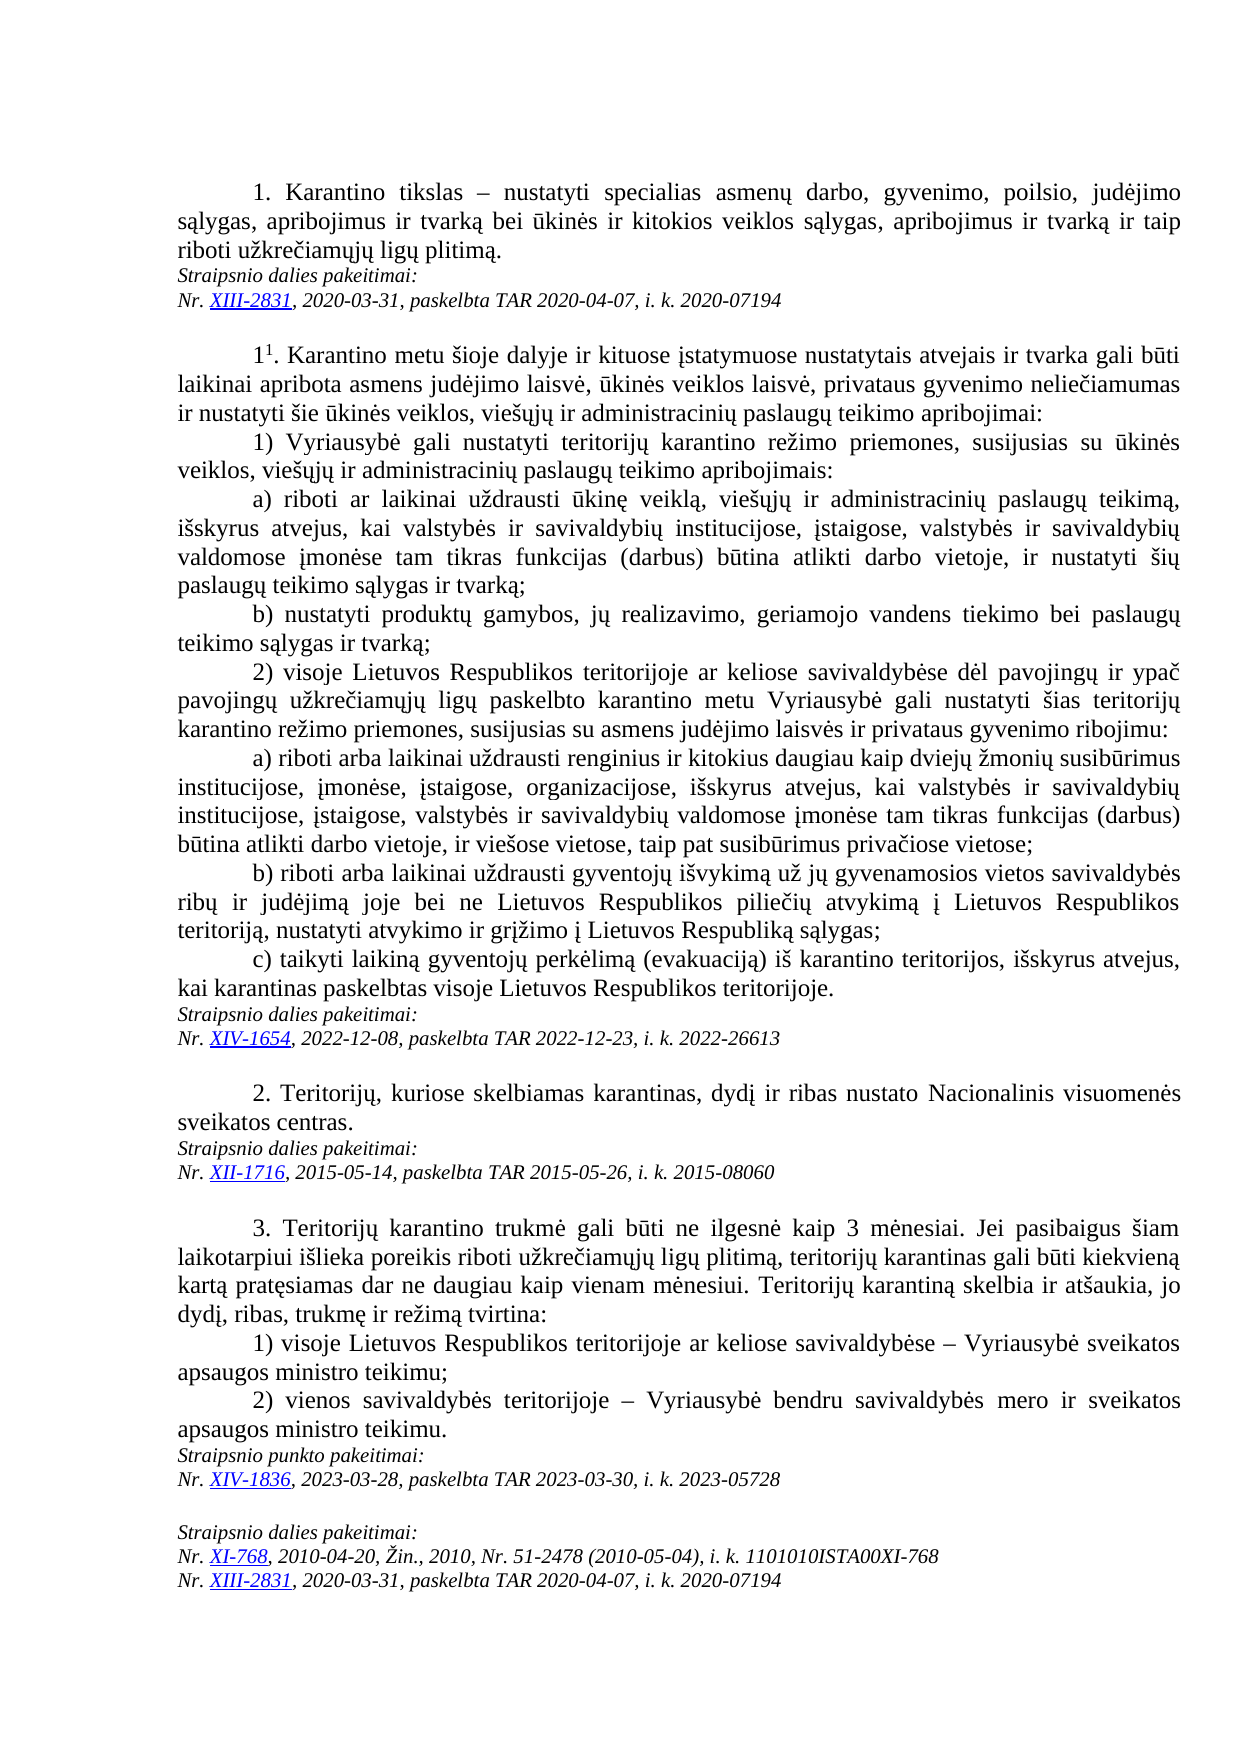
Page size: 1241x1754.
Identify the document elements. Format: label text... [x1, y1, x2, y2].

text 1) Vyriausybė gali nustatyti teritorijų karantino režimo priemones, susijusias su ūkinės veiklos, viešųjų ir administracinių paslaugų teikimo apribojimais: [177, 427, 1181, 484]
text b) riboti arba laikinai uždrausti gyventojų išvykimą už jų gyvenamosios vietos savivaldybės ribų ir judėjimą joje bei ne Lietuvos Respublikos piliečių atvykimą į Lietuvos Respublikos teritoriją, nustatyti atvykimo ir grįžimo į Lietuvos Respubliką sąlygas; [177, 858, 1181, 944]
text Straipsnio punkto pakeitimai: [177, 1443, 1181, 1467]
text Nr. XIII-2831, 2020-03-31, paskelbta TAR 2020-04-07, i. k. 2020-07194 [177, 287, 1181, 312]
text Straipsnio dalies pakeitimai: [177, 263, 1181, 287]
text Straipsnio dalies pakeitimai: [177, 1520, 1181, 1544]
text 1. Karantino tikslas – nustatyti specialias asmenų darbo, gyvenimo, poilsio, judėjimo sąlygas, apribojimus ir tvarką bei ūkinės ir kitokios veiklos sąlygas, apribojimus ir tvarką ir taip riboti užkrečiamųjų ligų plitimą. [177, 177, 1181, 263]
text Straipsnio dalies pakeitimai: [177, 1002, 1181, 1026]
text 2) visoje Lietuvos Respublikos teritorijoje ar keliose savivaldybėse dėl pavojingų ir ypač pavojingų užkrečiamųjų ligų paskelbto karantino metu Vyriausybė gali nustatyti šias teritorijų karantino režimo priemones, susijusias su asmens judėjimo laisvės ir privataus gyvenimo ribojimu: [177, 657, 1181, 743]
text a) riboti ar laikinai uždrausti ūkinę veiklą, viešųjų ir administracinių paslaugų teikimą, išskyrus atvejus, kai valstybės ir savivaldybių institucijose, įstaigose, valstybės ir savivaldybių valdomose įmonėse tam tikras funkcijas (darbus) būtina atlikti darbo vietoje, ir nustatyti šių paslaugų teikimo sąlygas ir tvarką; [177, 484, 1181, 599]
text Nr. XIV-1836, 2023-03-28, paskelbta TAR 2023-03-30, i. k. 2023-05728 [177, 1467, 1181, 1491]
text Nr. XIV-1654, 2022-12-08, paskelbta TAR 2022-12-23, i. k. 2022-26613 [177, 1026, 1181, 1050]
text 1) visoje Lietuvos Respublikos teritorijoje ar keliose savivaldybėse – Vyriausybė sveikatos apsaugos ministro teikimu; [177, 1328, 1181, 1385]
text Nr. XI-768, 2010-04-20, Žin., 2010, Nr. 51-2478 (2010-05-04), i. k. 1101010ISTA00XI-768 [177, 1544, 1181, 1568]
text Straipsnio dalies pakeitimai: [177, 1136, 1181, 1160]
text Nr. XIII-2831, 2020-03-31, paskelbta TAR 2020-04-07, i. k. 2020-07194 [177, 1568, 1181, 1592]
text 3. Teritorijų karantino trukmė gali būti ne ilgesnė kaip 3 mėnesiai. Jei pasibaigus šiam laikotarpiui išlieka poreikis riboti užkrečiamųjų ligų plitimą, teritorijų karantinas gali būti kiekvieną kartą pratęsiamas dar ne daugiau kaip vienam mėnesiui. Teritorijų karantiną skelbia ir atšaukia, jo dydį, ribas, trukmę ir režimą tvirtina: [177, 1213, 1181, 1328]
text b) nustatyti produktų gamybos, jų realizavimo, geriamojo vandens tiekimo bei paslaugų teikimo sąlygas ir tvarką; [177, 599, 1181, 657]
text c) taikyti laikiną gyventojų perkėlimą (evakuaciją) iš karantino teritorijos, išskyrus atvejus, kai karantinas paskelbtas visoje Lietuvos Respublikos teritorijoje. [177, 944, 1181, 1002]
text Nr. XII-1716, 2015-05-14, paskelbta TAR 2015-05-26, i. k. 2015-08060 [177, 1160, 1181, 1184]
text 2. Teritorijų, kuriose skelbiamas karantinas, dydį ir ribas nustato Nacionalinis visuomenės sveikatos centras. [177, 1078, 1181, 1136]
text a) riboti arba laikinai uždrausti renginius ir kitokius daugiau kaip dviejų žmonių susibūrimus institucijose, įmonėse, įstaigose, organizacijose, išskyrus atvejus, kai valstybės ir savivaldybių institucijose, įstaigose, valstybės ir savivaldybių valdomose įmonėse tam tikras funkcijas (darbus) būtina atlikti darbo vietoje, ir viešose vietose, taip pat susibūrimus privačiose vietose; [177, 743, 1181, 858]
text 11. Karantino metu šioje dalyje ir kituose įstatymuose nustatytais atvejais ir tvarka gali būti laikinai apribota asmens judėjimo laisvė, ūkinės veiklos laisvė, privataus gyvenimo neliečiamumas ir nustatyti šie ūkinės veiklos, viešųjų ir administracinių paslaugų teikimo apribojimai: [177, 340, 1181, 427]
text 2) vienos savivaldybės teritorijoje – Vyriausybė bendru savivaldybės mero ir sveikatos apsaugos ministro teikimu. [177, 1385, 1181, 1443]
